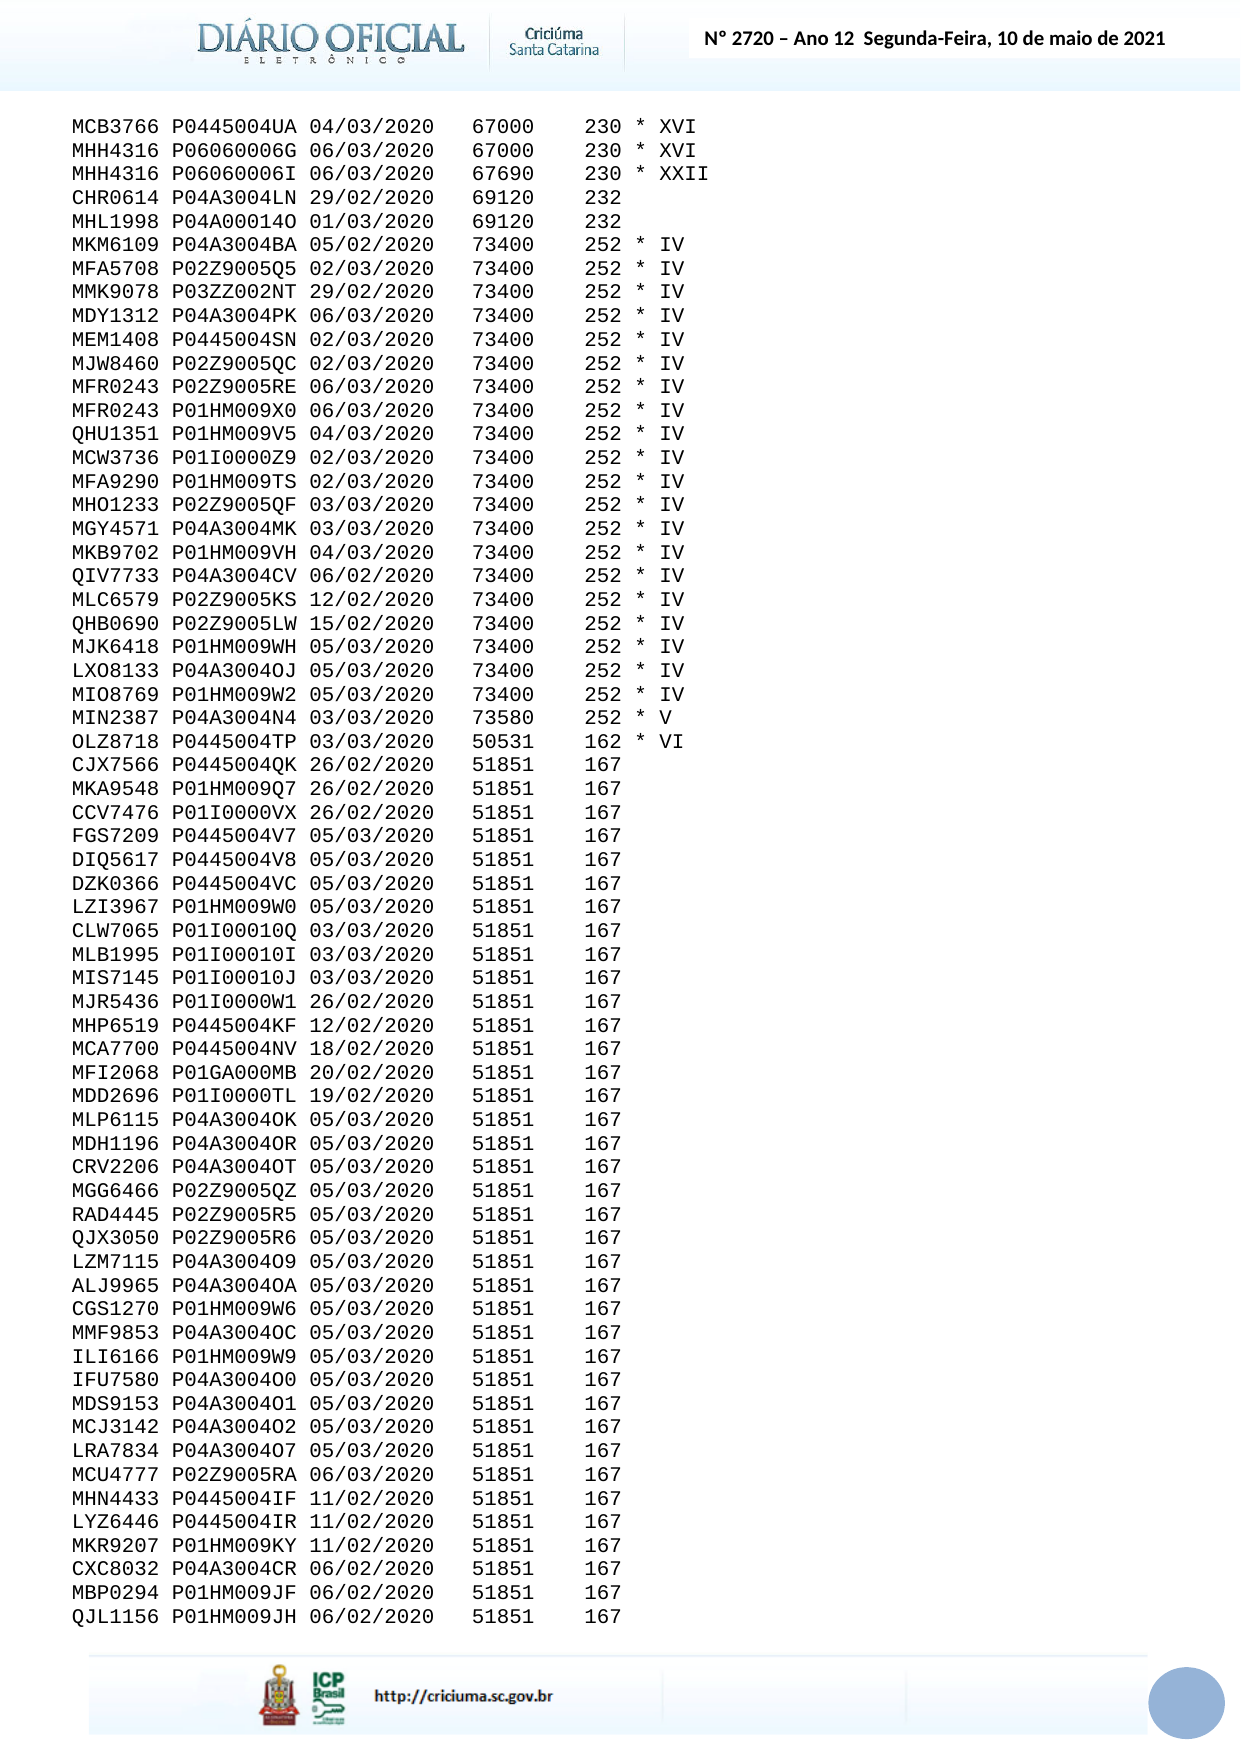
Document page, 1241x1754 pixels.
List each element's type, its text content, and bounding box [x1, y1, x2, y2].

text MKA9548 P01HM009Q7 26/02/2020 51851 167 [59, 778, 1181, 802]
text ILI6166 P01HM009W9 05/03/2020 51851 167 [59, 1346, 1181, 1369]
text CJX7566 P0445004QK 26/02/2020 51851 167 [59, 754, 1181, 778]
text MJR5436 P01I0000W1 26/02/2020 51851 167 [59, 991, 1181, 1014]
text MDH1196 P04A3004OR 05/03/2020 51851 167 [59, 1133, 1181, 1156]
text MCU4777 P02Z9005RA 06/03/2020 51851 167 [59, 1464, 1181, 1487]
text MGG6466 P02Z9005QZ 05/03/2020 51851 167 [59, 1180, 1181, 1204]
text MFA5708 P02Z9005Q5 02/03/2020 73400 252 * IV [59, 258, 1181, 282]
text LZM7115 P04A3004O9 05/03/2020 51851 167 [59, 1251, 1181, 1275]
text QHU1351 P01HM009V5 04/03/2020 73400 252 * IV [59, 423, 1181, 447]
text MFR0243 P01HM009X0 06/03/2020 73400 252 * IV [59, 400, 1181, 423]
text MKM6109 P04A3004BA 05/02/2020 73400 252 * IV [59, 234, 1181, 258]
text MHH4316 P06060006G 06/03/2020 67000 230 * XVI [59, 140, 1181, 163]
text QIV7733 P04A3004CV 06/02/2020 73400 252 * IV [59, 565, 1181, 589]
text QHB0690 P02Z9005LW 15/02/2020 73400 252 * IV [59, 613, 1181, 636]
text IFU7580 P04A3004O0 05/03/2020 51851 167 [59, 1369, 1181, 1393]
text MLB1995 P01I00010I 03/03/2020 51851 167 [59, 944, 1181, 967]
text MHO1233 P02Z9005QF 03/03/2020 73400 252 * IV [59, 494, 1181, 518]
text MDS9153 P04A3004O1 05/03/2020 51851 167 [59, 1393, 1181, 1417]
text MJK6418 P01HM009WH 05/03/2020 73400 252 * IV [59, 636, 1181, 660]
text ALJ9965 P04A3004OA 05/03/2020 51851 167 [59, 1275, 1181, 1298]
text CCV7476 P01I0000VX 26/02/2020 51851 167 [59, 802, 1181, 825]
text MJW8460 P02Z9005QC 02/03/2020 73400 252 * IV [59, 352, 1181, 376]
text MBP0294 P01HM009JF 06/02/2020 51851 167 [59, 1582, 1181, 1606]
text RAD4445 P02Z9005R5 05/03/2020 51851 167 [59, 1204, 1181, 1227]
text MFI2068 P01GA000MB 20/02/2020 51851 167 [59, 1062, 1181, 1086]
text MKR9207 P01HM009KY 11/02/2020 51851 167 [59, 1535, 1181, 1558]
text MIS7145 P01I00010J 03/03/2020 51851 167 [59, 967, 1181, 991]
text CRV2206 P04A3004OT 05/03/2020 51851 167 [59, 1156, 1181, 1180]
text MLP6115 P04A3004OK 05/03/2020 51851 167 [59, 1109, 1181, 1133]
text MCW3736 P01I0000Z9 02/03/2020 73400 252 * IV [59, 447, 1181, 471]
text MHL1998 P04A00014O 01/03/2020 69120 232 [59, 211, 1181, 234]
text MFR0243 P02Z9005RE 06/03/2020 73400 252 * IV [59, 376, 1181, 400]
text MCB3766 P0445004UA 04/03/2020 67000 230 * XVI [59, 116, 1181, 140]
text LRA7834 P04A3004O7 05/03/2020 51851 167 [59, 1440, 1181, 1464]
text DZK0366 P0445004VC 05/03/2020 51851 167 [59, 873, 1181, 896]
text MCA7700 P0445004NV 18/02/2020 51851 167 [59, 1038, 1181, 1062]
text CXC8032 P04A3004CR 06/02/2020 51851 167 [59, 1558, 1181, 1582]
text CLW7065 P01I00010Q 03/03/2020 51851 167 [59, 920, 1181, 944]
text QJX3050 P02Z9005R6 05/03/2020 51851 167 [59, 1227, 1181, 1251]
text MMF9853 P04A3004OC 05/03/2020 51851 167 [59, 1322, 1181, 1346]
text MDD2696 P01I0000TL 19/02/2020 51851 167 [59, 1086, 1181, 1109]
text CHR0614 P04A3004LN 29/02/2020 69120 232 [59, 187, 1181, 211]
text MHN4433 P0445004IF 11/02/2020 51851 167 [59, 1487, 1181, 1511]
text MGY4571 P04A3004MK 03/03/2020 73400 252 * IV [59, 518, 1181, 542]
text LXO8133 P04A3004OJ 05/03/2020 73400 252 * IV [59, 660, 1181, 683]
text MEM1408 P0445004SN 02/03/2020 73400 252 * IV [59, 329, 1181, 352]
text MCJ3142 P04A3004O2 05/03/2020 51851 167 [59, 1417, 1181, 1440]
text MIN2387 P04A3004N4 03/03/2020 73580 252 * V [59, 707, 1181, 731]
text MMK9078 P03ZZ002NT 29/02/2020 73400 252 * IV [59, 282, 1181, 305]
text LZI3967 P01HM009W0 05/03/2020 51851 167 [59, 896, 1181, 920]
text MFA9290 P01HM009TS 02/03/2020 73400 252 * IV [59, 471, 1181, 494]
text QJL1156 P01HM009JH 06/02/2020 51851 167 [59, 1606, 1181, 1629]
text MHH4316 P06060006I 06/03/2020 67690 230 * XXII [59, 163, 1181, 187]
text MHP6519 P0445004KF 12/02/2020 51851 167 [59, 1014, 1181, 1038]
text FGS7209 P0445004V7 05/03/2020 51851 167 [59, 825, 1181, 849]
text LYZ6446 P0445004IR 11/02/2020 51851 167 [59, 1511, 1181, 1535]
text MLC6579 P02Z9005KS 12/02/2020 73400 252 * IV [59, 589, 1181, 613]
text MIO8769 P01HM009W2 05/03/2020 73400 252 * IV [59, 683, 1181, 707]
text MDY1312 P04A3004PK 06/03/2020 73400 252 * IV [59, 305, 1181, 329]
text MKB9702 P01HM009VH 04/03/2020 73400 252 * IV [59, 542, 1181, 565]
text OLZ8718 P0445004TP 03/03/2020 50531 162 * VI [59, 731, 1181, 754]
text CGS1270 P01HM009W6 05/03/2020 51851 167 [59, 1298, 1181, 1322]
text DIQ5617 P0445004V8 05/03/2020 51851 167 [59, 849, 1181, 873]
